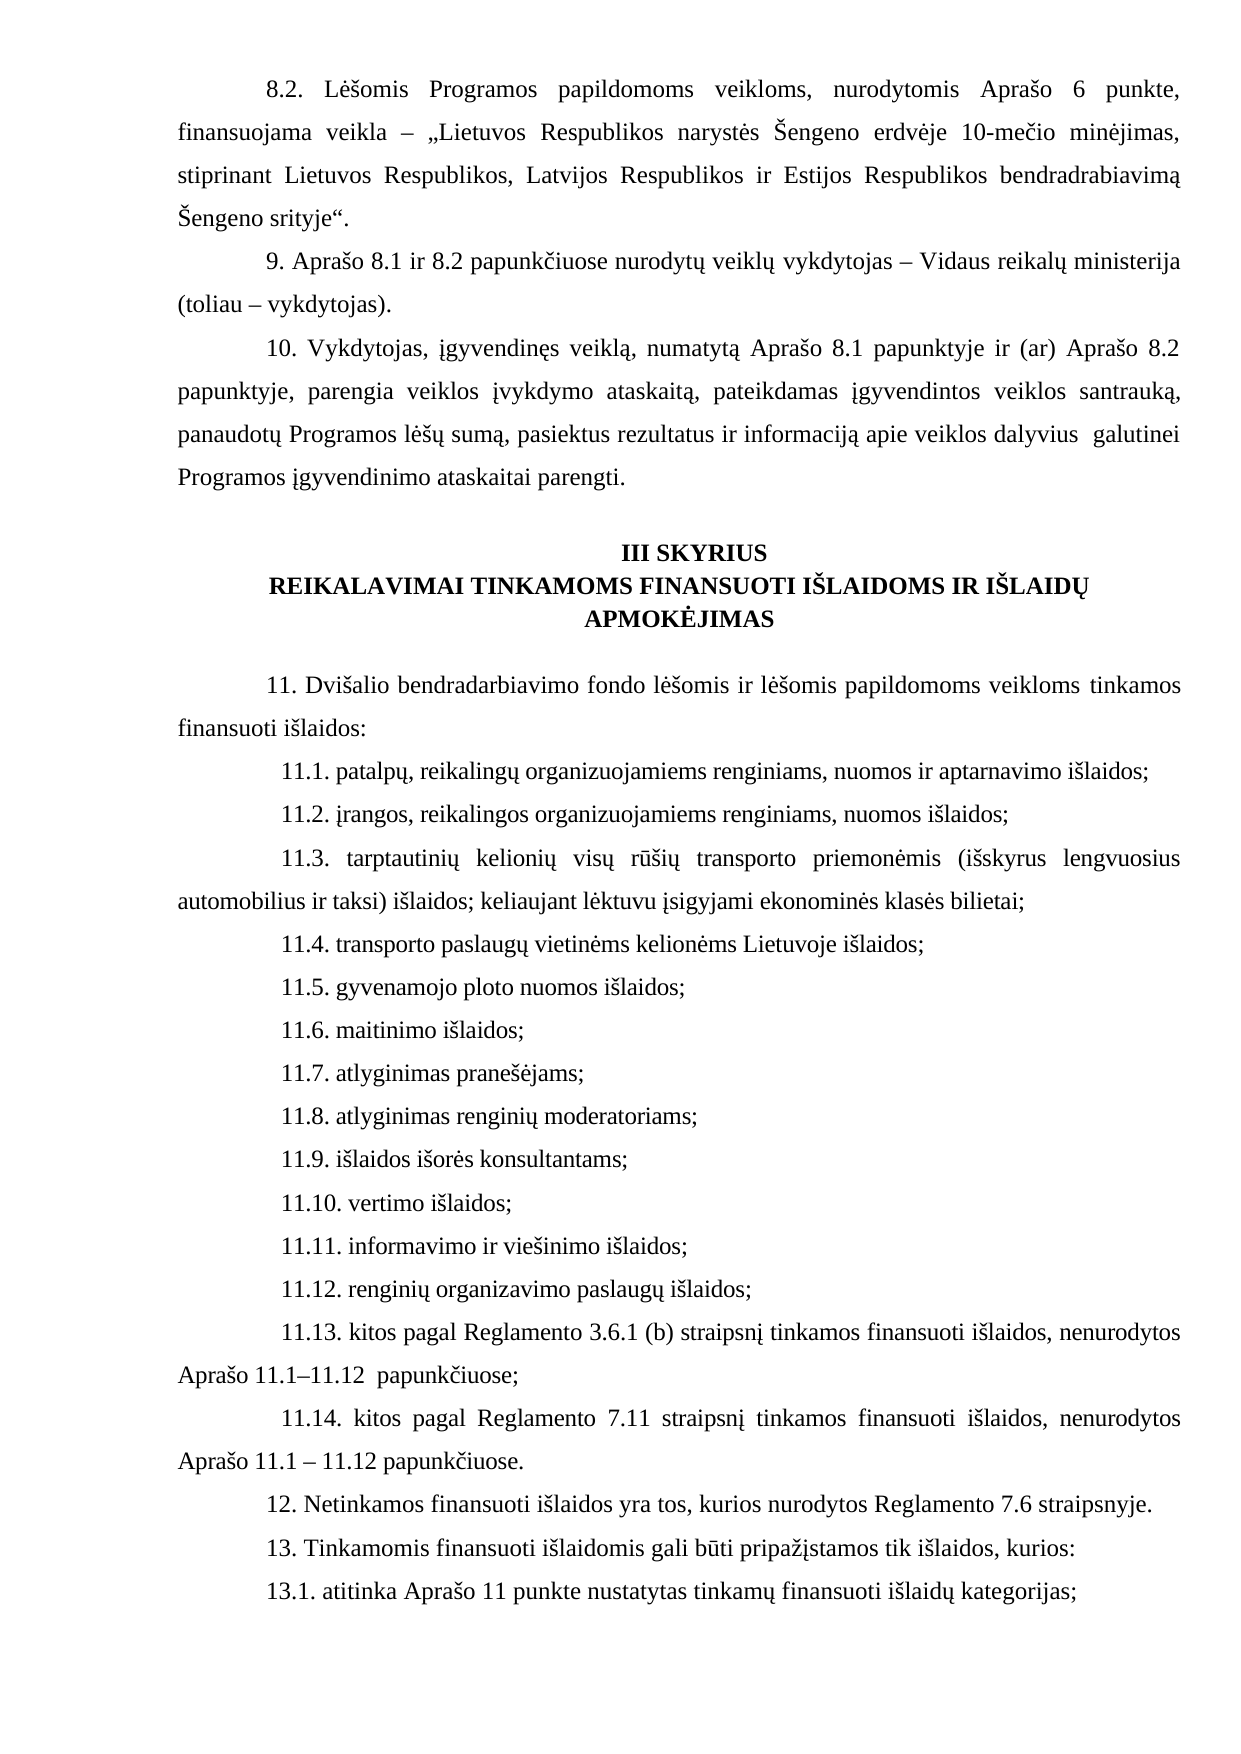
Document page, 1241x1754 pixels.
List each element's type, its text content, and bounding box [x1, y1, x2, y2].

text III SKYRIUS [177, 538, 1181, 567]
text 11.4. transporto paslaugų vietinėms kelionėms Lietuvoje išlaidos; [177, 929, 1181, 958]
text 11.7. atlyginimas pranešėjams; [177, 1058, 1181, 1087]
text 11. Dvišalio bendradarbiavimo fondo lėšomis ir lėšomis papildomoms veikloms tinkamos finansuoti išlaidos: [177, 670, 1181, 742]
text 10. Vykdytojas, įgyvendinęs veiklą, numatytą Aprašo 8.1 papunktyje ir (ar) Aprašo 8.2 papunktyje, parengia veiklos įvykdymo ataskaitą, pateikdamas įgyvendintos veiklos santrauką, panaudotų Programos lėšų sumą, pasiektus rezultatus ir informaciją apie veiklos dalyvius galutinei Programos įgyvendinimo ataskaitai parengti. [177, 333, 1181, 491]
text 11.2. įrangos, reikalingos organizuojamiems renginiams, nuomos išlaidos; [177, 799, 1181, 828]
text 11.12. renginių organizavimo paslaugų išlaidos; [177, 1274, 1181, 1303]
text 11.3. tarptautinių kelionių visų rūšių transporto priemonėmis (išskyrus lengvuosius automobilius ir taksi) išlaidos; keliaujant lėktuvu įsigyjami ekonominės klasės bilietai; [177, 843, 1181, 914]
text 11.8. atlyginimas renginių moderatoriams; [177, 1101, 1181, 1130]
text 8.2. Lėšomis Programos papildomoms veikloms, nurodytomis Aprašo 6 punkte, finansuojama veikla – „Lietuvos Respublikos narystės Šengeno erdvėje 10-mečio minėjimas, stiprinant Lietuvos Respublikos, Latvijos Respublikos ir Estijos Respublikos bendradrabiavimą Šengeno srityje“. [177, 74, 1181, 232]
text 13. Tinkamomis finansuoti išlaidomis gali būti pripažįstamos tik išlaidos, kurios: [177, 1533, 1181, 1561]
text 11.14. kitos pagal Reglamento 7.11 straipsnį tinkamos finansuoti išlaidos, nenurodytos Aprašo 11.1 – 11.12 papunkčiuose. [177, 1403, 1181, 1475]
text 13.1. atitinka Aprašo 11 punkte nustatytas tinkamų finansuoti išlaidų kategorijas; [177, 1576, 1181, 1604]
text 11.1. patalpų, reikalingų organizuojamiems renginiams, nuomos ir aptarnavimo išlaidos; [177, 756, 1181, 785]
text 11.5. gyvenamojo ploto nuomos išlaidos; [177, 972, 1181, 1001]
text 11.10. vertimo išlaidos; [177, 1188, 1181, 1216]
text 12. Netinkamos finansuoti išlaidos yra tos, kurios nurodytos Reglamento 7.6 straipsnyje. [177, 1489, 1181, 1518]
text 11.11. informavimo ir viešinimo išlaidos; [177, 1231, 1181, 1259]
text REIKALAVIMAI TINKAMOMS FINANSUOTI IŠLAIDOMS IR IŠLAIDŲ APMOKĖJIMAS [177, 571, 1181, 633]
text 9. Aprašo 8.1 ir 8.2 papunkčiuose nurodytų veiklų vykdytojas – Vidaus reikalų ministerija (toliau – vykdytojas). [177, 246, 1181, 318]
text 11.9. išlaidos išorės konsultantams; [177, 1144, 1181, 1173]
text 11.13. kitos pagal Reglamento 3.6.1 (b) straipsnį tinkamos finansuoti išlaidos, nenurodytos Aprašo 11.1–11.12 papunkčiuose; [177, 1317, 1181, 1389]
text 11.6. maitinimo išlaidos; [177, 1015, 1181, 1044]
